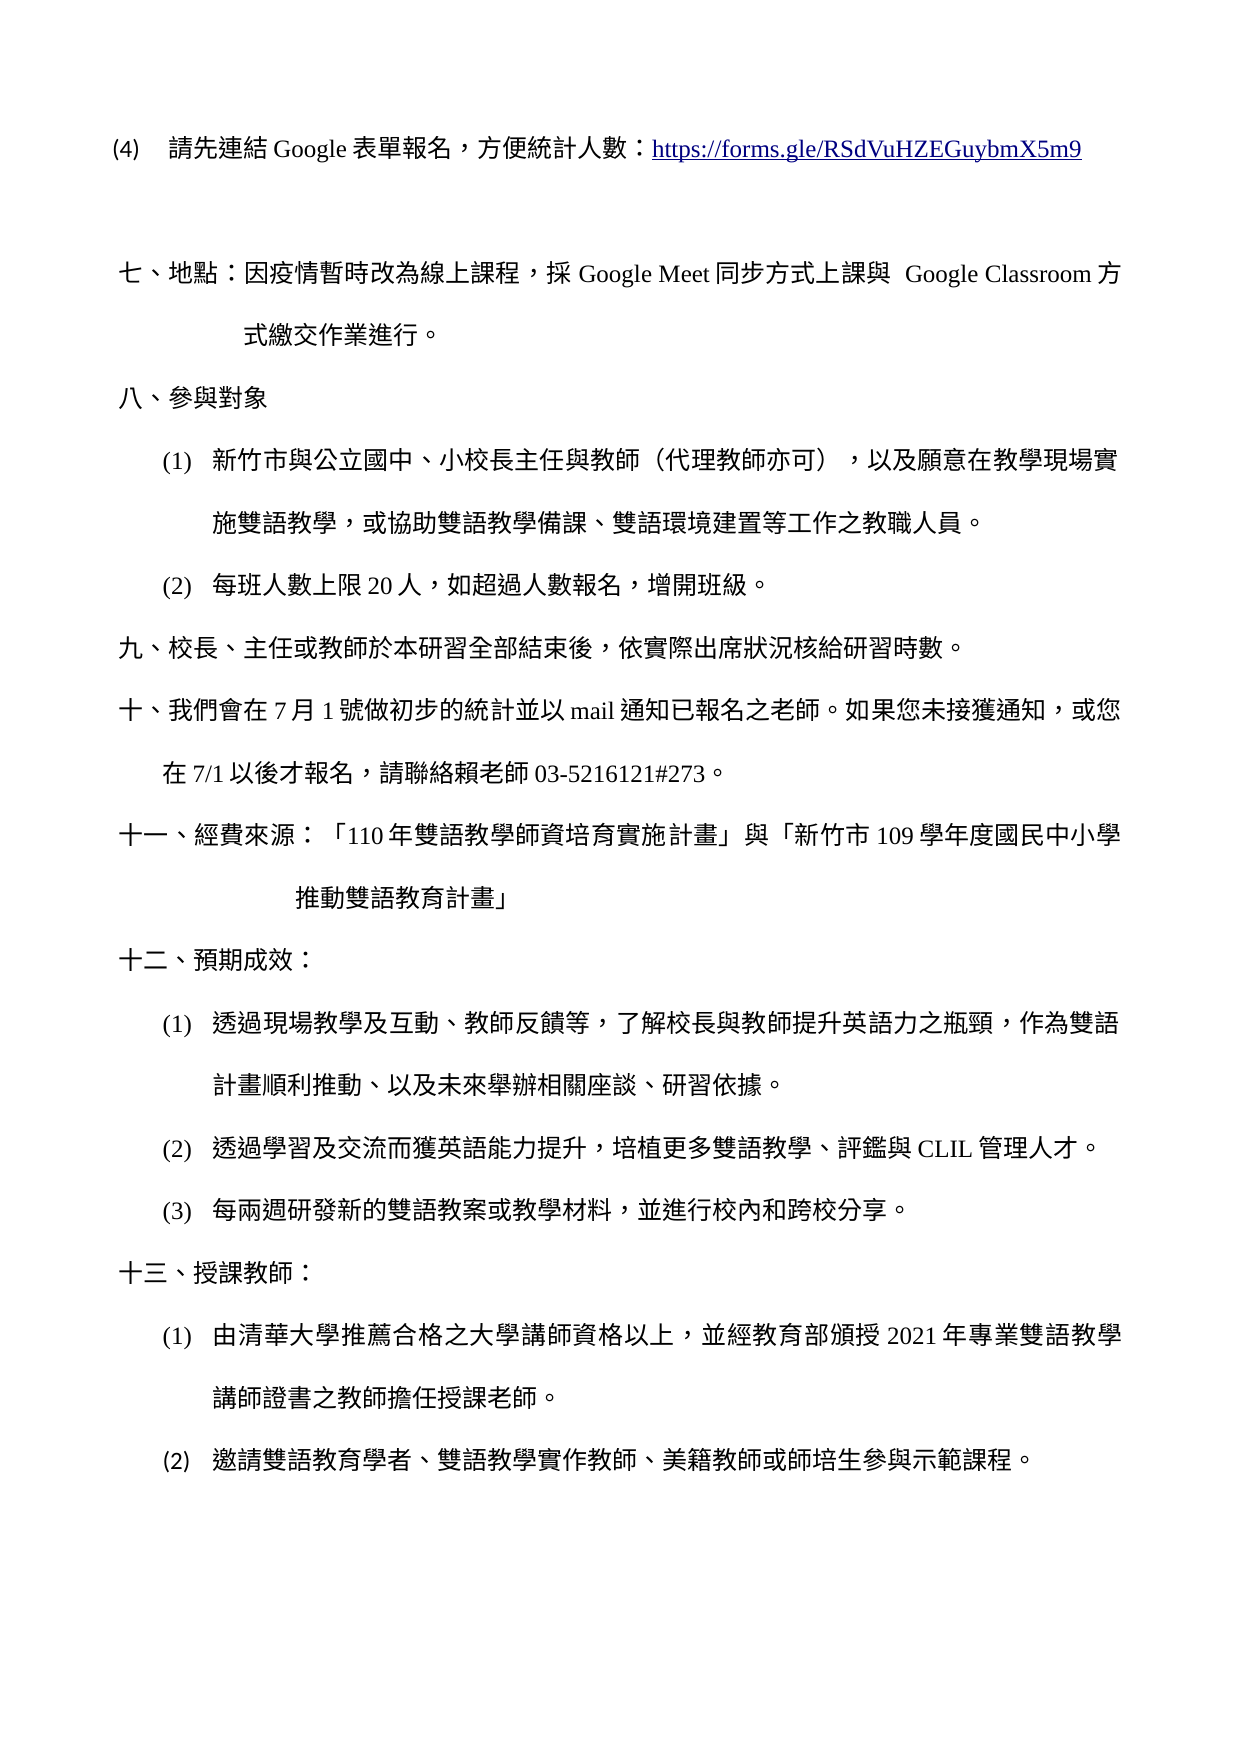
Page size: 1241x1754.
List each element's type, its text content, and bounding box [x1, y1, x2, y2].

list 每班人數上限20人，如超過人數報名，增開班級。 [162, 542, 1122, 605]
text 十二、預期成效： [118, 917, 1122, 980]
list 由清華大學推薦合格之大學講師資格以上，並經教育部頒授2021年專業雙語教學講師證書之教師擔任授課老師。 [162, 1292, 1122, 1417]
list 每兩週研發新的雙語教案或教學材料，並進行校內和跨校分享。 [162, 1167, 1122, 1230]
text 九、校長、主任或教師於本研習全部結束後，依實際出席狀況核給研習時數。 [118, 605, 1122, 667]
list 透過學習及交流而獲英語能力提升，培植更多雙語教學、評鑑與CLIL管理人才。 [162, 1105, 1122, 1167]
text 十一、經費來源：「110年雙語教學師資培育實施計畫」與「新竹市109學年度國民中小學推動雙語教育計畫」 [118, 792, 1122, 917]
list 請先連結Google表單報名，方便統計人數：https://forms.gle/RSdVuHZEGuybmX5m9 [112, 105, 1122, 167]
text 七、地點：因疫情暫時改為線上課程，採Google Meet同步方式上課與 Google Classroom方式繳交作業進行。 [118, 230, 1122, 355]
list 邀請雙語教育學者、雙語教學實作教師、美籍教師或師培生參與示範課程。 [162, 1417, 1122, 1480]
text 八、參與對象 [118, 355, 1122, 417]
text 十、我們會在7月1號做初步的統計並以mail通知已報名之老師。如果您未接獲通知，或您在7/1以後才報名，請聯絡賴老師03-5216121#273。 [118, 667, 1122, 792]
list 透過現場教學及互動、教師反饋等，了解校長與教師提升英語力之瓶頸，作為雙語計畫順利推動、以及未來舉辦相關座談、研習依據。 [162, 980, 1122, 1105]
list 新竹市與公立國中、小校長主任與教師（代理教師亦可），以及願意在教學現場實施雙語教學，或協助雙語教學備課、雙語環境建置等工作之教職人員。 [162, 417, 1122, 542]
text 十三、授課教師： [118, 1230, 1122, 1292]
